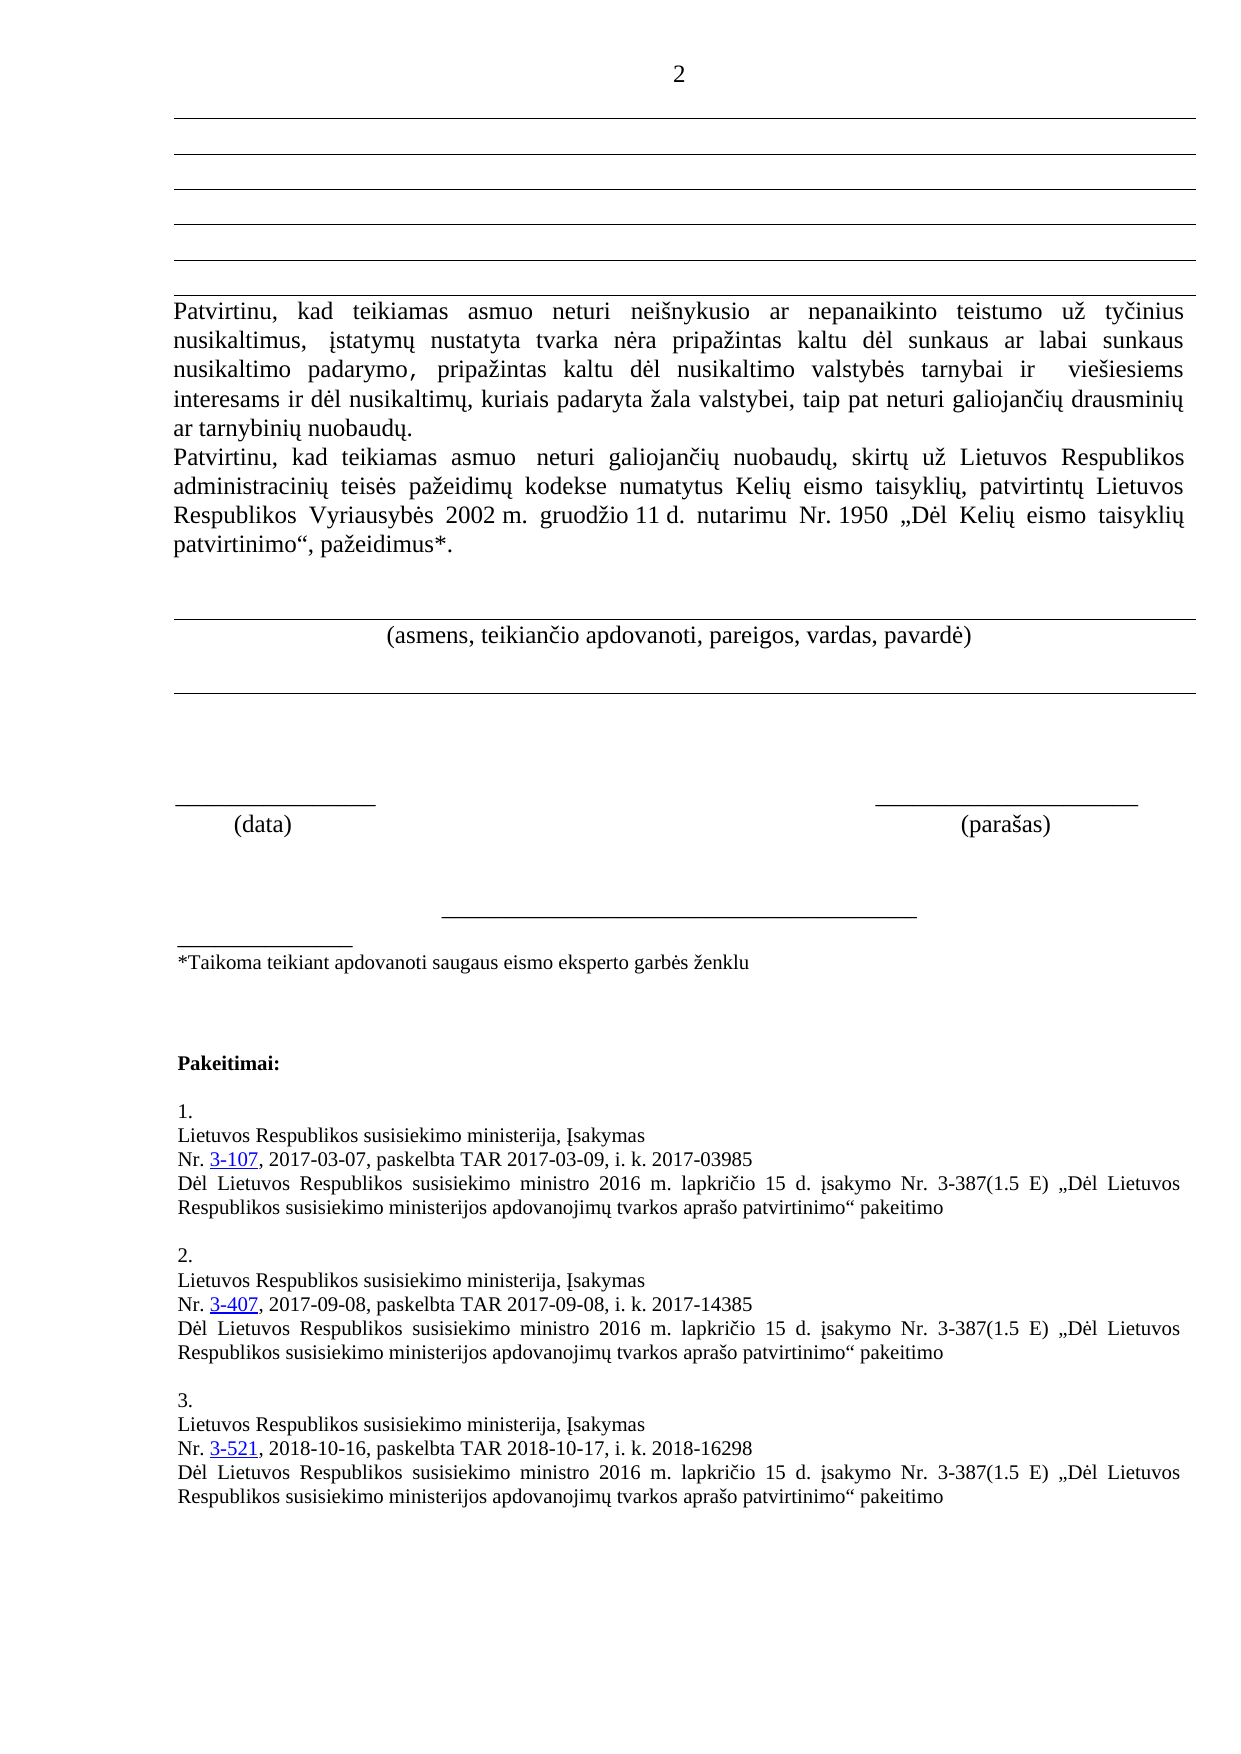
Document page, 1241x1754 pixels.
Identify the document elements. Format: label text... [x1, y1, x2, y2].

text Lietuvos Respublikos susisiekimo ministerija, Įsakymas [177, 1123, 1181, 1147]
table_cell [174, 261, 1196, 295]
text ______________________________________ [177, 892, 1181, 921]
text ________________ _____________________ [175, 780, 1181, 809]
text Pakeitimai: [177, 1051, 1181, 1075]
table_cell [174, 225, 1196, 260]
text Lietuvos Respublikos susisiekimo ministerija, Įsakymas [177, 1412, 1181, 1436]
table_cell [174, 656, 1196, 693]
text Dėl Lietuvos Respublikos susisiekimo ministro 2016 m. lapkričio 15 d. įsakymo Nr. 3-387(1.5 E) „Dėl Lietuvos Respublikos susisiekimo ministerijos apdovanojimų tvarkos aprašo patvirtinimo“ pakeitimo [177, 1460, 1181, 1508]
text Dėl Lietuvos Respublikos susisiekimo ministro 2016 m. lapkričio 15 d. įsakymo Nr. 3-387(1.5 E) „Dėl Lietuvos Respublikos susisiekimo ministerijos apdovanojimų tvarkos aprašo patvirtinimo“ pakeitimo [177, 1316, 1181, 1364]
text *Taikoma teikiant apdovanoti saugaus eismo eksperto garbės ženklu [177, 950, 1181, 974]
text (data) (parašas) [162, 809, 1181, 837]
text 2. [177, 1243, 1181, 1267]
text Dėl Lietuvos Respublikos susisiekimo ministro 2016 m. lapkričio 15 d. įsakymo Nr. 3-387(1.5 E) „Dėl Lietuvos Respublikos susisiekimo ministerijos apdovanojimų tvarkos aprašo patvirtinimo“ pakeitimo [177, 1171, 1181, 1219]
text 3. [177, 1388, 1181, 1412]
text Lietuvos Respublikos susisiekimo ministerija, Įsakymas [177, 1267, 1181, 1292]
text Nr. 3-407, 2017-09-08, paskelbta TAR 2017-09-08, i. k. 2017-14385 [177, 1292, 1181, 1316]
text Nr. 3-521, 2018-10-16, paskelbta TAR 2018-10-17, i. k. 2018-16298 [177, 1436, 1181, 1460]
table_cell [174, 119, 1196, 153]
table_cell Patvirtinu, kad teikiamas asmuo neturi neišnykusio ar nepanaikinto teistumo už tyčinius nusikaltimus, įstatymų nustatyta tvarka nėra pripažintas kaltu dėl sunkaus ar labai sunkaus nusikaltimo padarymo, pripažintas kaltu dėl nusikaltimo valstybės tarnybai ir viešiesiems interesams ir dėl nusikaltimų, kuriais padaryta žala valstybei, taip pat neturi galiojančių drausminių ar tarnybinių nuobaudų. Patvirtinu, kad teikiamas asmuo neturi galiojančių nuobaudų, skirtų už Lietuvos Respublikos administracinių teisės pažeidimų kodekse numatytus Kelių eismo taisyklių, patvirtintų Lietuvos Respublikos Vyriausybės 2002 m. gruodžio 11 d. nutarimu Nr. 1950 „Dėl Kelių eismo taisyklių patvirtinimo“, pažeidimus*. [174, 296, 1196, 619]
text ______________ [177, 921, 1181, 950]
text Nr. 3-107, 2017-03-07, paskelbta TAR 2017-03-09, i. k. 2017-03985 [177, 1147, 1181, 1171]
table_cell [174, 155, 1196, 189]
table_cell (asmens, teikiančio apdovanoti, pareigos, vardas, pavardė) [174, 620, 1196, 656]
table_cell [174, 190, 1196, 224]
text 1. [177, 1099, 1181, 1123]
